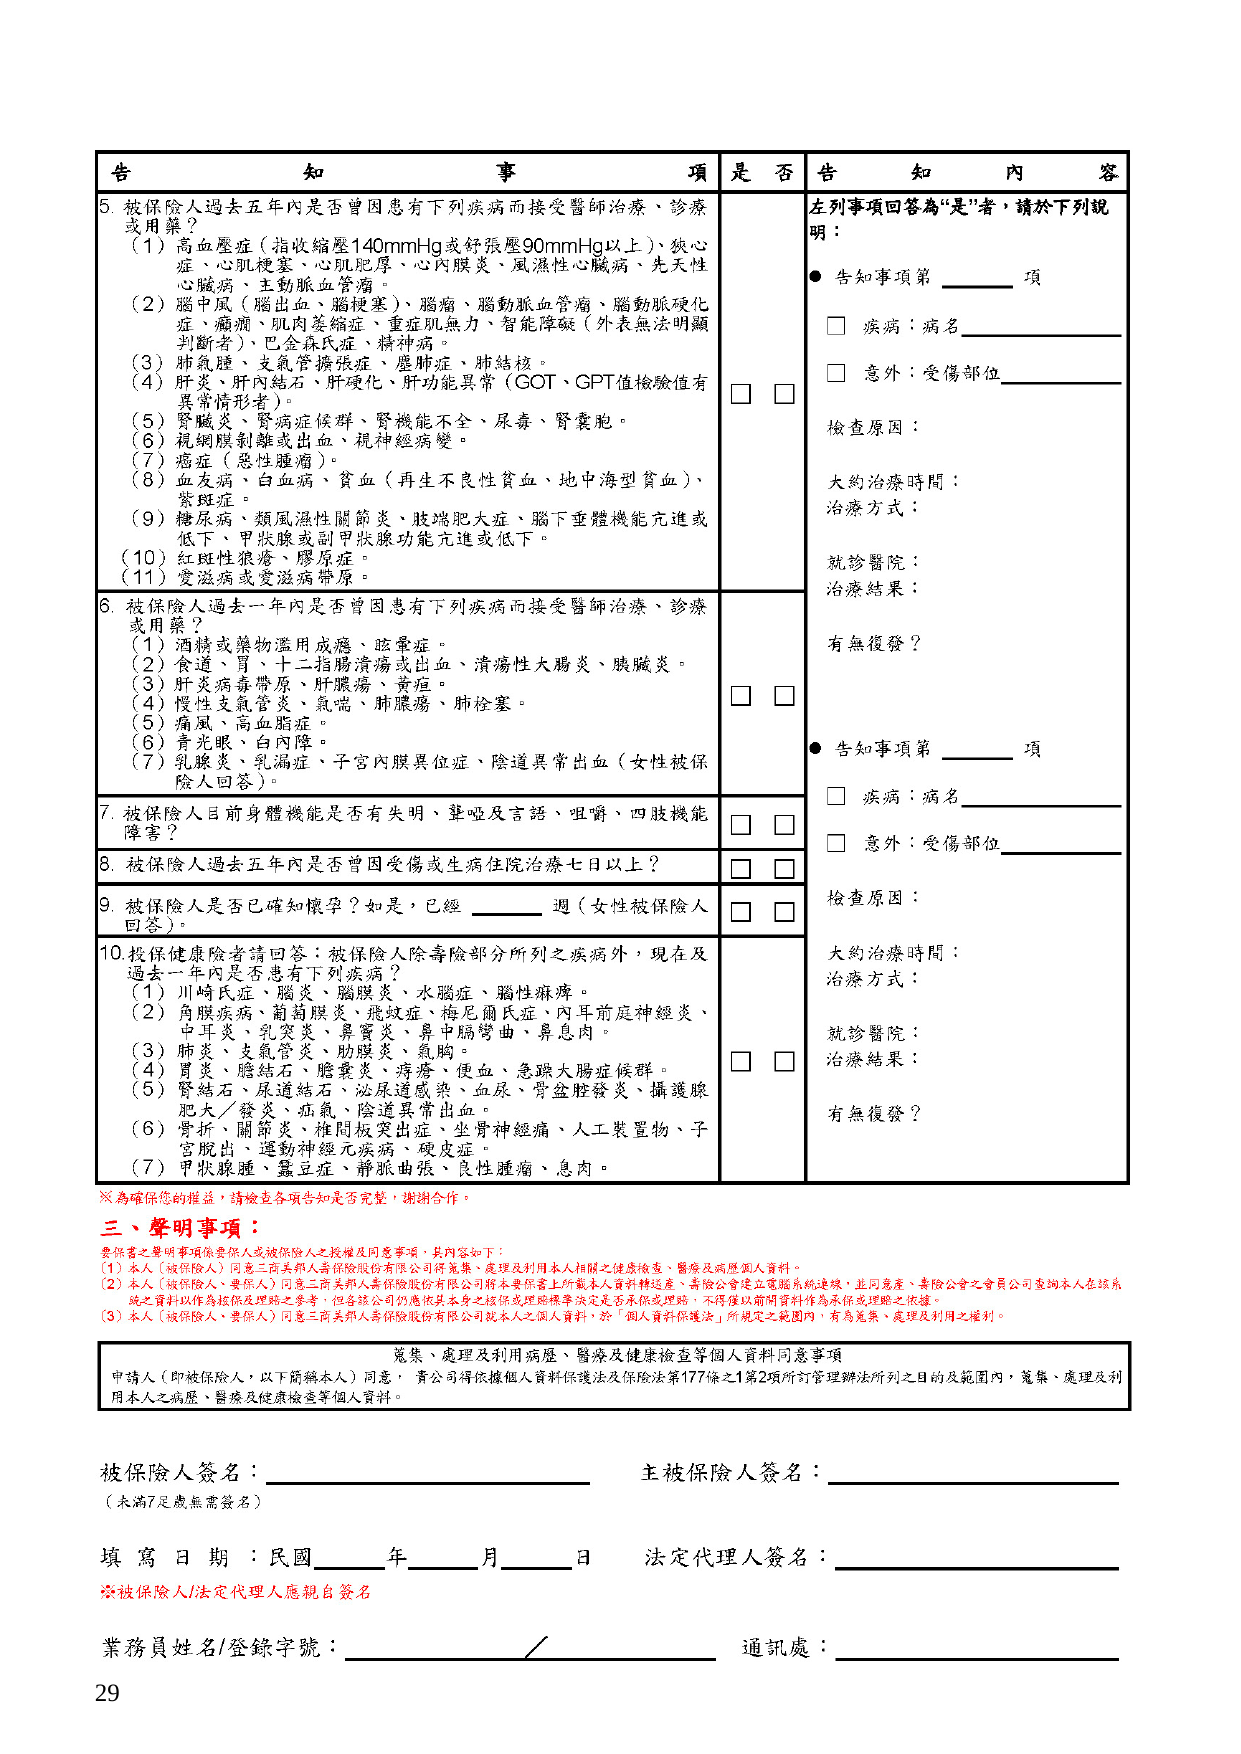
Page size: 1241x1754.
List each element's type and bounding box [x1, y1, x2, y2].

picture [86, 137, 1139, 1677]
